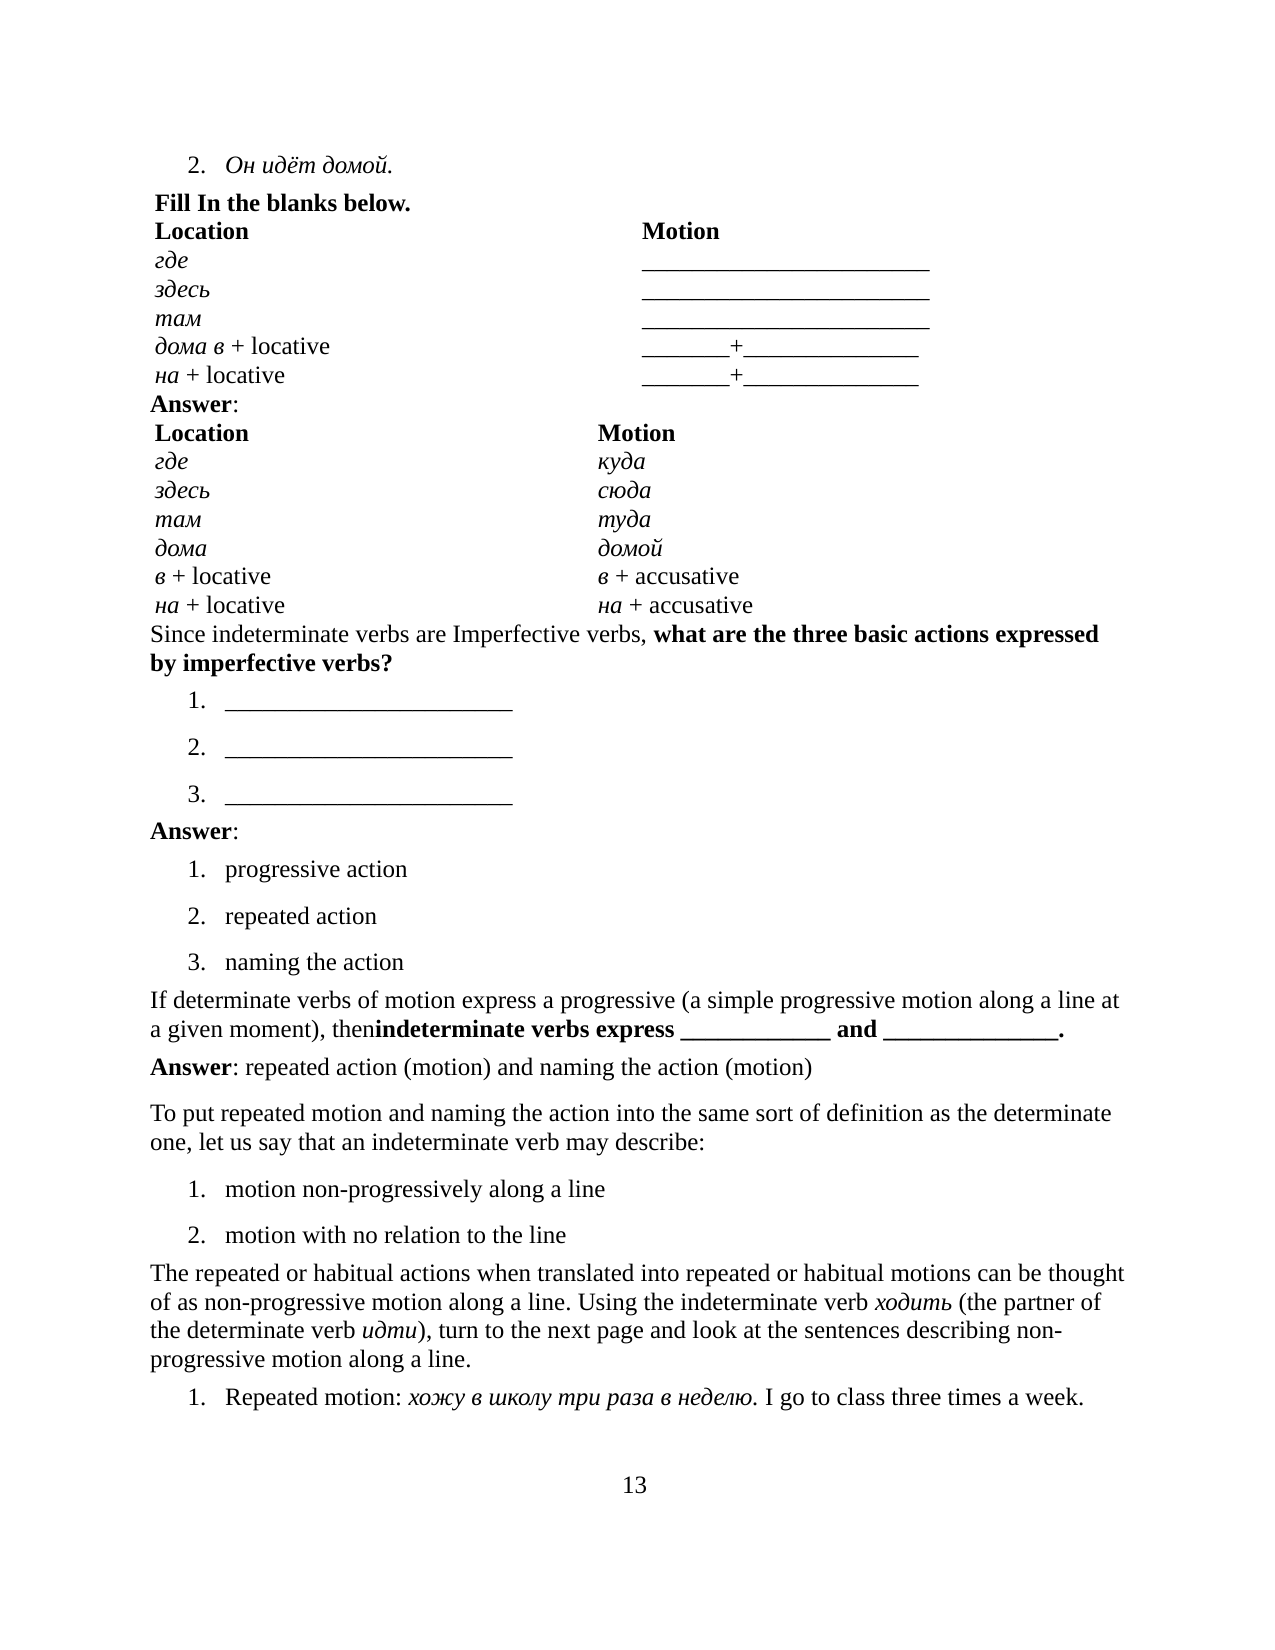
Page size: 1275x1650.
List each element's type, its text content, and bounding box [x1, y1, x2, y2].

table_cell в + locative [150, 561, 593, 590]
table_cell там [150, 303, 637, 331]
text Since indeterminate verbs are Imperfective verbs, what are the three basic actions expressed by imperfective verbs? [150, 619, 1125, 676]
table_cell домой [593, 533, 1125, 561]
text If determinate verbs of motion express a progressive (a simple progressive motion along a line at a given moment), thenindeterminate verbs express ____________ and ______________. [150, 985, 1125, 1043]
table_cell здесь [150, 274, 637, 303]
table_cell Motion [638, 216, 1125, 245]
table_cell на + locative [150, 590, 593, 619]
list _______________________ [187, 779, 1125, 807]
table_cell в + accusative [593, 561, 1125, 590]
list _______________________ [187, 685, 1125, 714]
table_cell на + accusative [593, 590, 1125, 619]
table_cell _______________________ [638, 274, 1125, 303]
table_cell сюда [593, 475, 1125, 504]
text Answer: repeated action (motion) and naming the action (motion) [150, 1052, 1125, 1080]
table_cell _______+______________ [638, 331, 1125, 360]
table_cell _______________________ [638, 303, 1125, 331]
table_cell _______+______________ [638, 360, 1125, 389]
table_cell туда [593, 504, 1125, 533]
table_header Fill In the blanks below. [150, 188, 637, 216]
table_cell там [150, 504, 593, 533]
table_cell на + locative [150, 360, 637, 389]
table_cell здесь [150, 475, 593, 504]
table_cell дома [150, 533, 593, 561]
table_header Motion [593, 418, 1125, 446]
list Repeated motion: хожу в школу три раза в неделю. I go to class three times a week. [187, 1382, 1125, 1411]
table_cell где [150, 245, 637, 274]
table_cell _______________________ [638, 245, 1125, 274]
list Он идёт домой. [187, 150, 1125, 179]
list _______________________ [187, 732, 1125, 761]
table_header Location [150, 418, 593, 446]
list repeated action [187, 901, 1125, 929]
text Answer: [150, 389, 1125, 418]
table_cell где [150, 446, 593, 475]
list progressive action [187, 854, 1125, 883]
list motion non-progressively along a line [187, 1174, 1125, 1202]
table_cell Location [150, 216, 637, 245]
text To put repeated motion and naming the action into the same sort of definition as the determinate one, let us say that an indeterminate verb may describe: [150, 1098, 1125, 1156]
table_header [638, 188, 1125, 216]
text Answer: [150, 816, 1125, 845]
list naming the action [187, 947, 1125, 976]
table_cell дома в + locative [150, 331, 637, 360]
text The repeated or habitual actions when translated into repeated or habitual motions can be thought of as non-progressive motion along a line. Using the indeterminate verb ходить (the partner of the determinate verb идти), turn to the next page and look at the sentences describing non-progressive motion along a line. [150, 1258, 1125, 1373]
list motion with no relation to the line [187, 1220, 1125, 1249]
table_cell куда [593, 446, 1125, 475]
